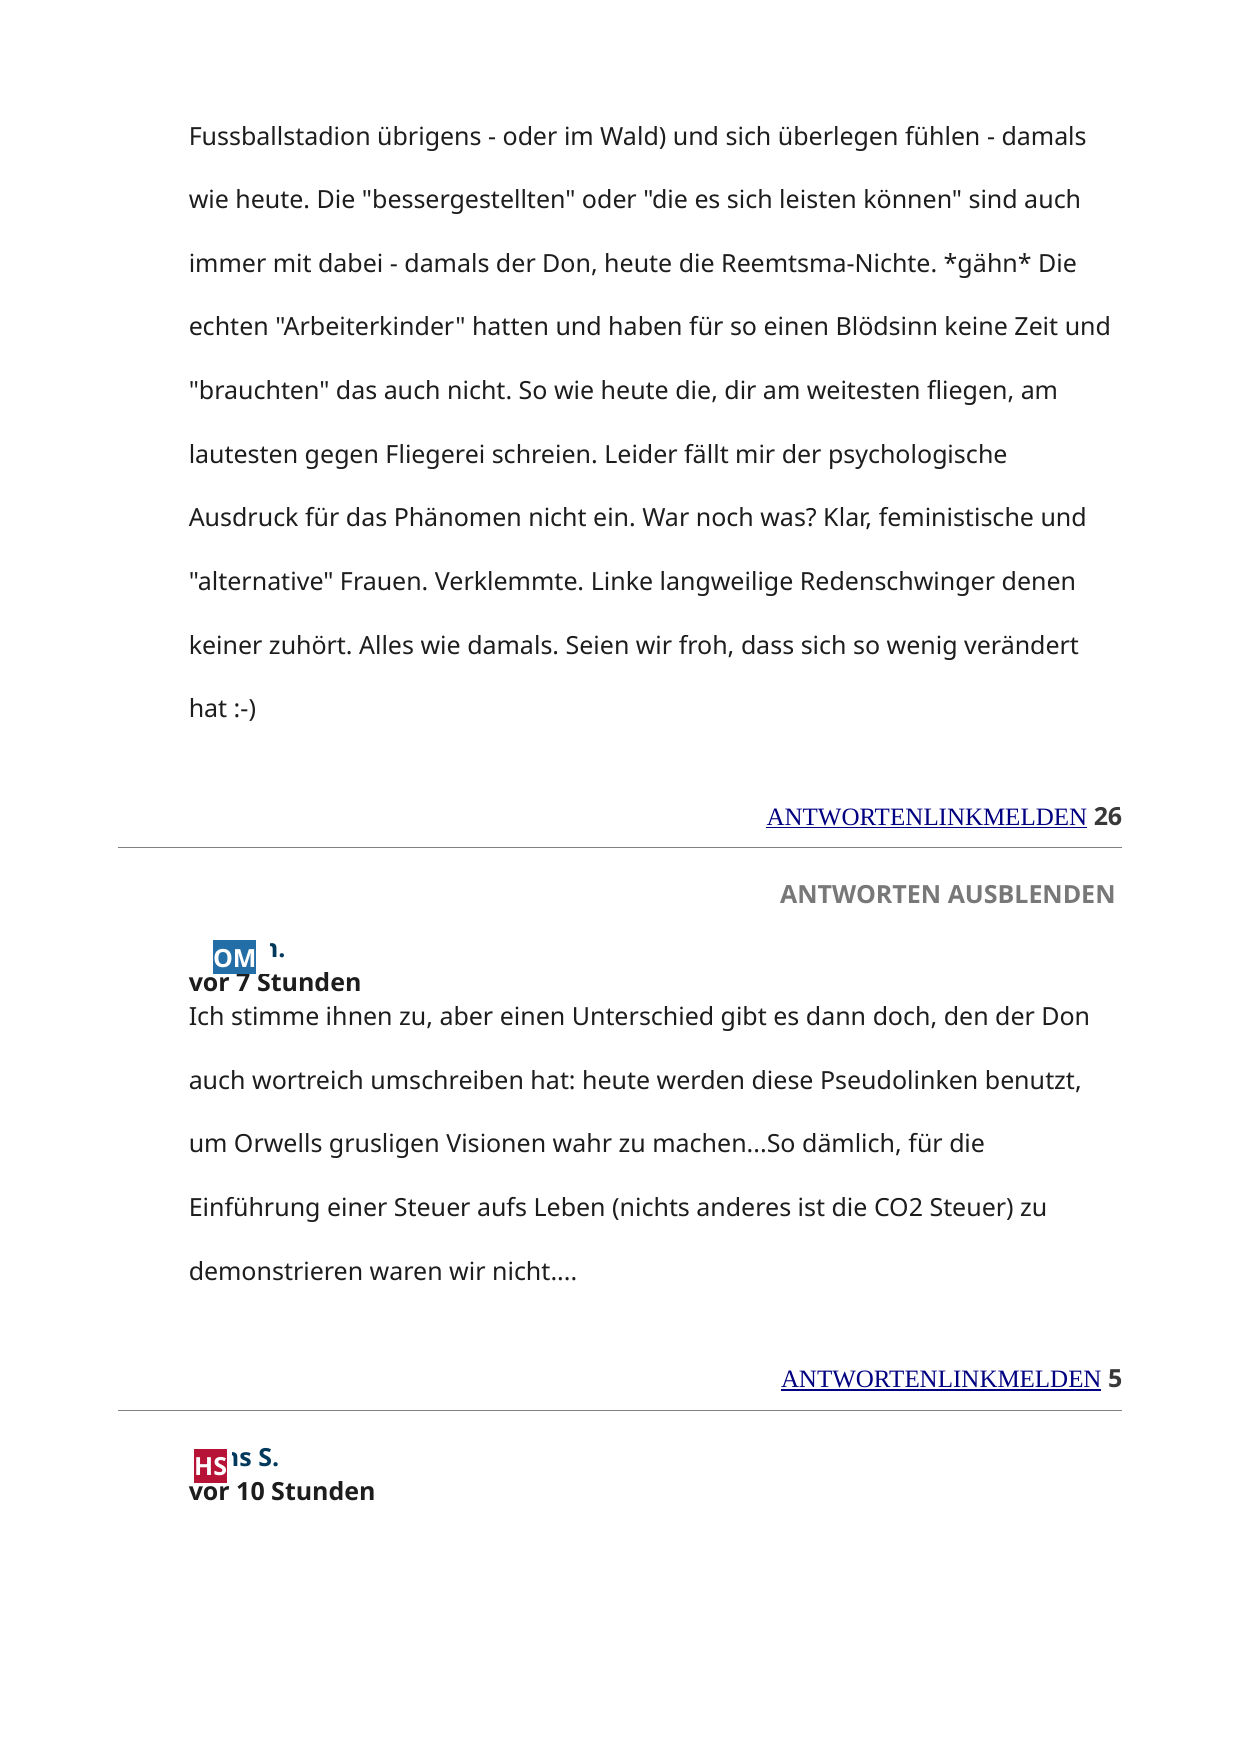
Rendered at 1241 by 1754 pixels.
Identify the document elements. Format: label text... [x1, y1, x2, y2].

text Hans S. [232, 1439, 1122, 1473]
text ANTWORTEN AUSBLENDEN [118, 877, 1122, 911]
text vor 10 Stunden [188, 1473, 1122, 1507]
text ANTWORTENLINKMELDEN 5 [188, 1317, 1122, 1395]
text OM [199, 931, 270, 974]
text Fussballstadion übrigens - oder im Wald) und sich überlegen fühlen - damals wie heute. Die "bessergestellten" oder "die es sich leisten können" sind auch immer mit dabei - damals der Don, heute die Reemtsma-Nichte. *gähn* Die echten "Arbeiterkinder" hatten und haben für so einen Blödsinn keine Zeit und "brauchten" das auch nicht. So wie heute die, dir am weitesten fliegen, am lautesten gegen Fliegerei schreien. Leider fällt mir der psychologische Ausdruck für das Phänomen nicht ein. War noch was? Klar, feministische und "alternative" Frauen. Verklemmte. Linke langweilige Redenschwinger denen keiner zuhört. Alles wie damals. Seien wir froh, dass sich so wenig verändert hat :-) [188, 118, 1122, 725]
text ANTWORTENLINKMELDEN 26 [188, 754, 1122, 833]
text vor 7 Stunden [188, 965, 1122, 999]
text olaf m. [270, 931, 1122, 965]
text HS [188, 1439, 232, 1483]
text Ich stimme ihnen zu, aber einen Unterschied gibt es dann doch, den der Don auch wortreich umschreiben hat: heute werden diese Pseudolinken benutzt, um Orwells grusligen Visionen wahr zu machen...So dämlich, für die Einführung einer Steuer aufs Leben (nichts anderes ist die CO2 Steuer) zu demonstrieren waren wir nicht.... [188, 999, 1122, 1287]
